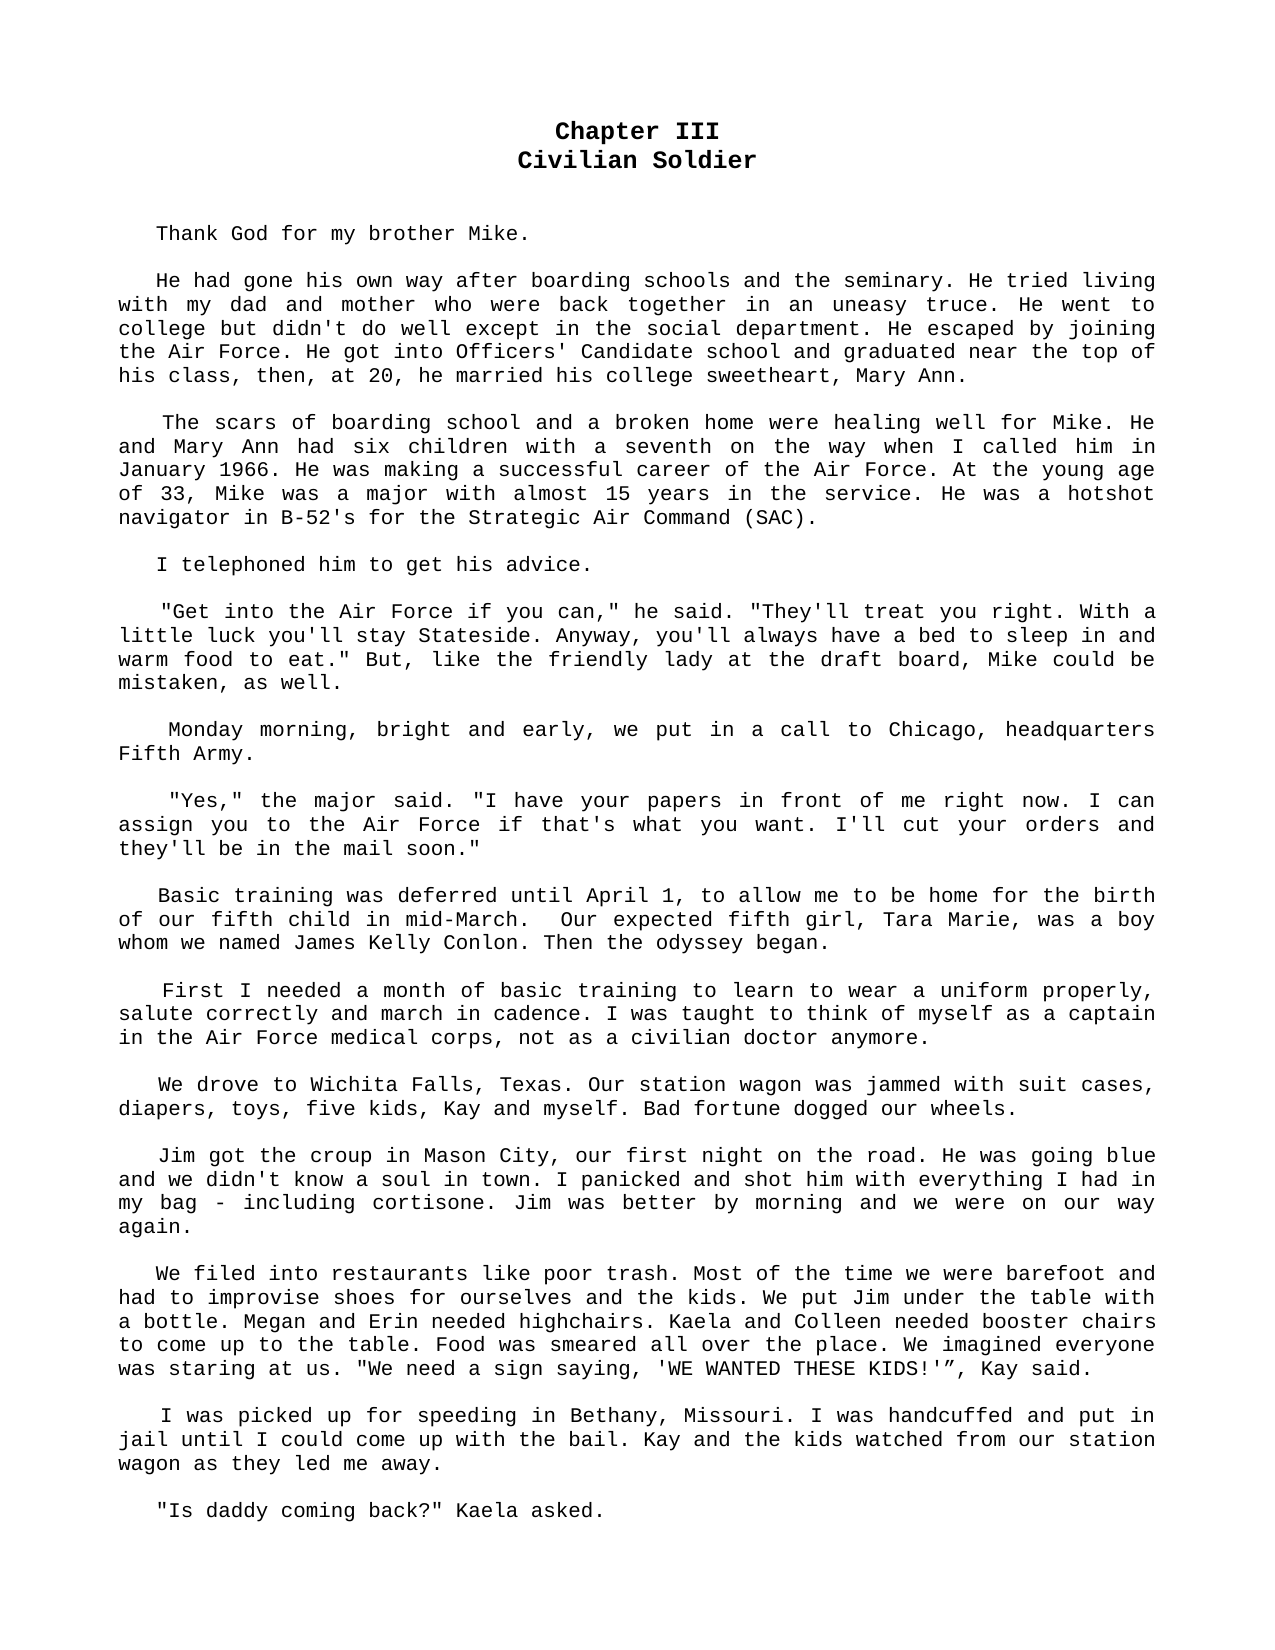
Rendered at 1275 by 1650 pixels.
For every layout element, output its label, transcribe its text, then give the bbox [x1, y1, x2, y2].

text "Is daddy coming back?" Kaela asked. [118, 1500, 1157, 1523]
text Chapter III [118, 118, 1157, 147]
text Jim got the croup in Mason City, our first night on the road. He was going blue and we didn't know a soul in town. I panicked and shot him with everything I had in my bag - including cortisone. Jim was better by morning and we were on our way again. [118, 1145, 1157, 1240]
text Civilian Soldier [118, 147, 1157, 176]
text I telephoned him to get his advice. [118, 554, 1157, 578]
text We drove to Wichita Falls, Texas. Our station wagon was jammed with suit cases, diapers, toys, five kids, Kay and myself. Bad fortune dogged our wheels. [118, 1074, 1157, 1121]
text The scars of boarding school and a broken home were healing well for Mike. He and Mary Ann had six children with a seventh on the way when I called him in January 1966. He was making a successful career of the Air Force. At the young age of 33, Mike was a major with almost 15 years in the service. He was a hotshot navigator in B-52's for the Strategic Air Command (SAC). [118, 412, 1157, 530]
text Monday morning, bright and early, we put in a call to Chicago, headquarters Fifth Army. [118, 719, 1157, 767]
text Basic training was deferred until April 1, to allow me to be home for the birth of our fifth child in mid-March. Our expected fifth girl, Tara Marie, was a boy whom we named James Kelly Conlon. Then the odyssey began. [118, 885, 1157, 956]
text We filed into restaurants like poor trash. Most of the time we were barefoot and had to improvise shoes for ourselves and the kids. We put Jim under the table with a bottle. Megan and Erin needed highchairs. Kaela and Colleen needed booster chairs to come up to the table. Food was smeared all over the place. We imagined everyone was staring at us. "We need a sign saying, 'WE WANTED THESE KIDS!'”, Kay said. [118, 1263, 1157, 1382]
text I was picked up for speeding in Bethany, Missouri. I was handcuffed and put in jail until I could come up with the bail. Kay and the kids watched from our station wagon as they led me away. [118, 1405, 1157, 1476]
text "Get into the Air Force if you can," he said. "They'll treat you right. With a little luck you'll stay Stateside. Anyway, you'll always have a bed to sleep in and warm food to eat." But, like the friendly lady at the draft board, Mike could be mistaken, as well. [118, 601, 1157, 696]
text He had gone his own way after boarding schools and the seminary. He tried living with my dad and mother who were back together in an uneasy truce. He went to college but didn't do well except in the social department. He escaped by joining the Air Force. He got into Officers' Candidate school and graduated near the top of his class, then, at 20, he married his college sweetheart, Mary Ann. [118, 270, 1157, 388]
text First I needed a month of basic training to learn to wear a uniform properly, salute correctly and march in cadence. I was taught to think of myself as a captain in the Air Force medical corps, not as a civilian doctor anymore. [118, 979, 1157, 1051]
text Thank God for my brother Mike. [118, 223, 1157, 247]
text "Yes," the major said. "I have your papers in front of me right now. I can assign you to the Air Force if that's what you want. I'll cut your orders and they'll be in the mail soon." [118, 790, 1157, 861]
